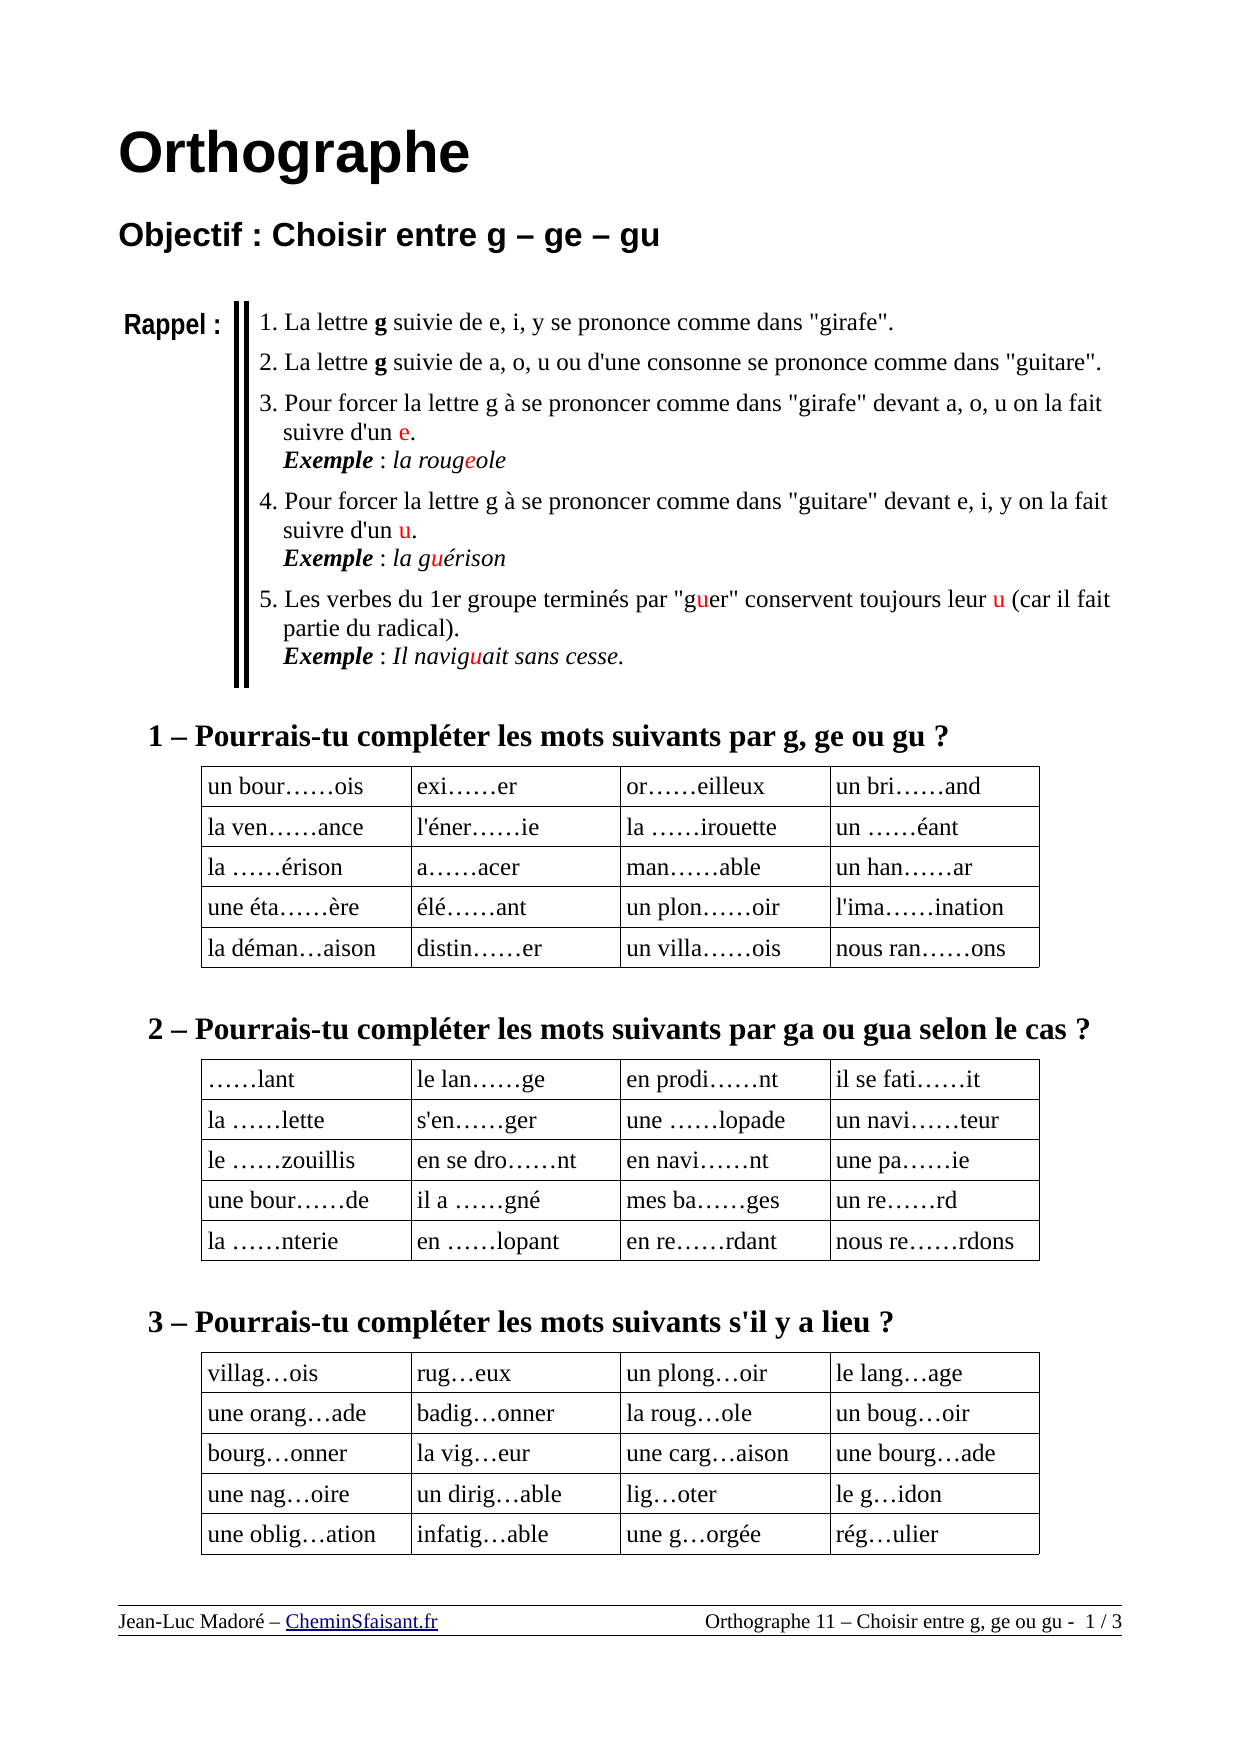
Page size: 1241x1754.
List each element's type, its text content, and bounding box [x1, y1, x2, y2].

table_cell en re……rdant [621, 1221, 830, 1260]
table_cell la ……irouette [621, 807, 830, 846]
text Orthographe [118, 118, 1122, 185]
table_cell une bourg…ade [831, 1434, 1039, 1473]
table_cell une carg…aison [621, 1434, 830, 1473]
table_cell infatig…able [412, 1514, 620, 1553]
table_cell badig…onner [412, 1393, 620, 1433]
table_header un plong…oir [621, 1353, 830, 1392]
table_cell il a ……gné [412, 1181, 620, 1220]
table_cell une bour……de [202, 1181, 411, 1220]
table_header ……lant [202, 1060, 411, 1099]
table_cell un han……ar [831, 847, 1039, 886]
table_header un bour……ois [202, 767, 411, 806]
table_header un bri……and [831, 767, 1039, 806]
table_cell la vig…eur [412, 1434, 620, 1473]
table_cell nous ran……ons [831, 928, 1039, 967]
table_cell rég…ulier [831, 1514, 1039, 1553]
text 3 – Pourrais-tu compléter les mots suivants s'il y a lieu ? [148, 1303, 1122, 1339]
table_cell la ……lette [202, 1100, 411, 1139]
table_cell une nag…oire [202, 1474, 411, 1513]
table_cell le g…idon [831, 1474, 1039, 1513]
table_cell un boug…oir [831, 1393, 1039, 1433]
table_cell en navi……nt [621, 1140, 830, 1180]
table_cell en ……lopant [412, 1221, 620, 1260]
table_cell nous re……rdons [831, 1221, 1039, 1260]
table_header le lan……ge [412, 1060, 620, 1099]
table_cell en se dro……nt [412, 1140, 620, 1180]
table_cell distin……er [412, 928, 620, 967]
table_cell lig…oter [621, 1474, 830, 1513]
table_cell le ……zouillis [202, 1140, 411, 1180]
table_cell la ……érison [202, 847, 411, 886]
table_header Rappel : [118, 301, 234, 688]
table_cell un ……éant [831, 807, 1039, 846]
table_cell la ven……ance [202, 807, 411, 846]
text Objectif : Choisir entre g – ge – gu [118, 215, 1122, 254]
table_cell une ……lopade [621, 1100, 830, 1139]
table_cell mes ba……ges [621, 1181, 830, 1220]
text 1 – Pourrais-tu compléter les mots suivants par g, ge ou gu ? [148, 717, 1122, 753]
table_header en prodi……nt [621, 1060, 830, 1099]
table_cell une g…orgée [621, 1514, 830, 1553]
table_cell un villa……ois [621, 928, 830, 967]
table_cell l'éner……ie [412, 807, 620, 846]
table_header villag…ois [202, 1353, 411, 1392]
table_cell man……able [621, 847, 830, 886]
table_cell l'ima……ination [831, 887, 1039, 927]
text 2 – Pourrais-tu compléter les mots suivants par ga ou gua selon le cas ? [148, 1010, 1122, 1046]
table_cell élé……ant [412, 887, 620, 927]
table_cell bourg…onner [202, 1434, 411, 1473]
table_header rug…eux [412, 1353, 620, 1392]
table_cell un navi……teur [831, 1100, 1039, 1139]
table_cell une éta……ère [202, 887, 411, 927]
table_cell une oblig…ation [202, 1514, 411, 1553]
table_header il se fati……it [831, 1060, 1039, 1099]
table_cell la déman…aison [202, 928, 411, 967]
table_header exi……er [412, 767, 620, 806]
table_header le lang…age [831, 1353, 1039, 1392]
table_cell une pa……ie [831, 1140, 1039, 1180]
table_cell a……acer [412, 847, 620, 886]
table_header La lettre g suivie de e, i, y se prononce comme dans "girafe". La lettre g suivie de a, o, u ou d'une consonne se prononce comme dans "guitare". Pour forcer la lettre g à se prononcer comme dans "girafe" devant a, o, u on la fait suivre d'un e. Exemple : la rougeole Pour forcer la lettre g à se prononcer comme dans "guitare" devant e, i, y on la fait suivre d'un u. Exemple : la guérison Les verbes du 1er groupe terminés par "guer" conservent toujours leur u (car il fait partie du radical). Exemple : Il naviguait sans cesse. [249, 301, 1122, 688]
table_cell un re……rd [831, 1181, 1039, 1220]
table_header or……eilleux [621, 767, 830, 806]
table_cell s'en……ger [412, 1100, 620, 1139]
table_cell la ……nterie [202, 1221, 411, 1260]
table_cell une orang…ade [202, 1393, 411, 1433]
table_cell la roug…ole [621, 1393, 830, 1433]
table_cell un plon……oir [621, 887, 830, 927]
table_cell un dirig…able [412, 1474, 620, 1513]
